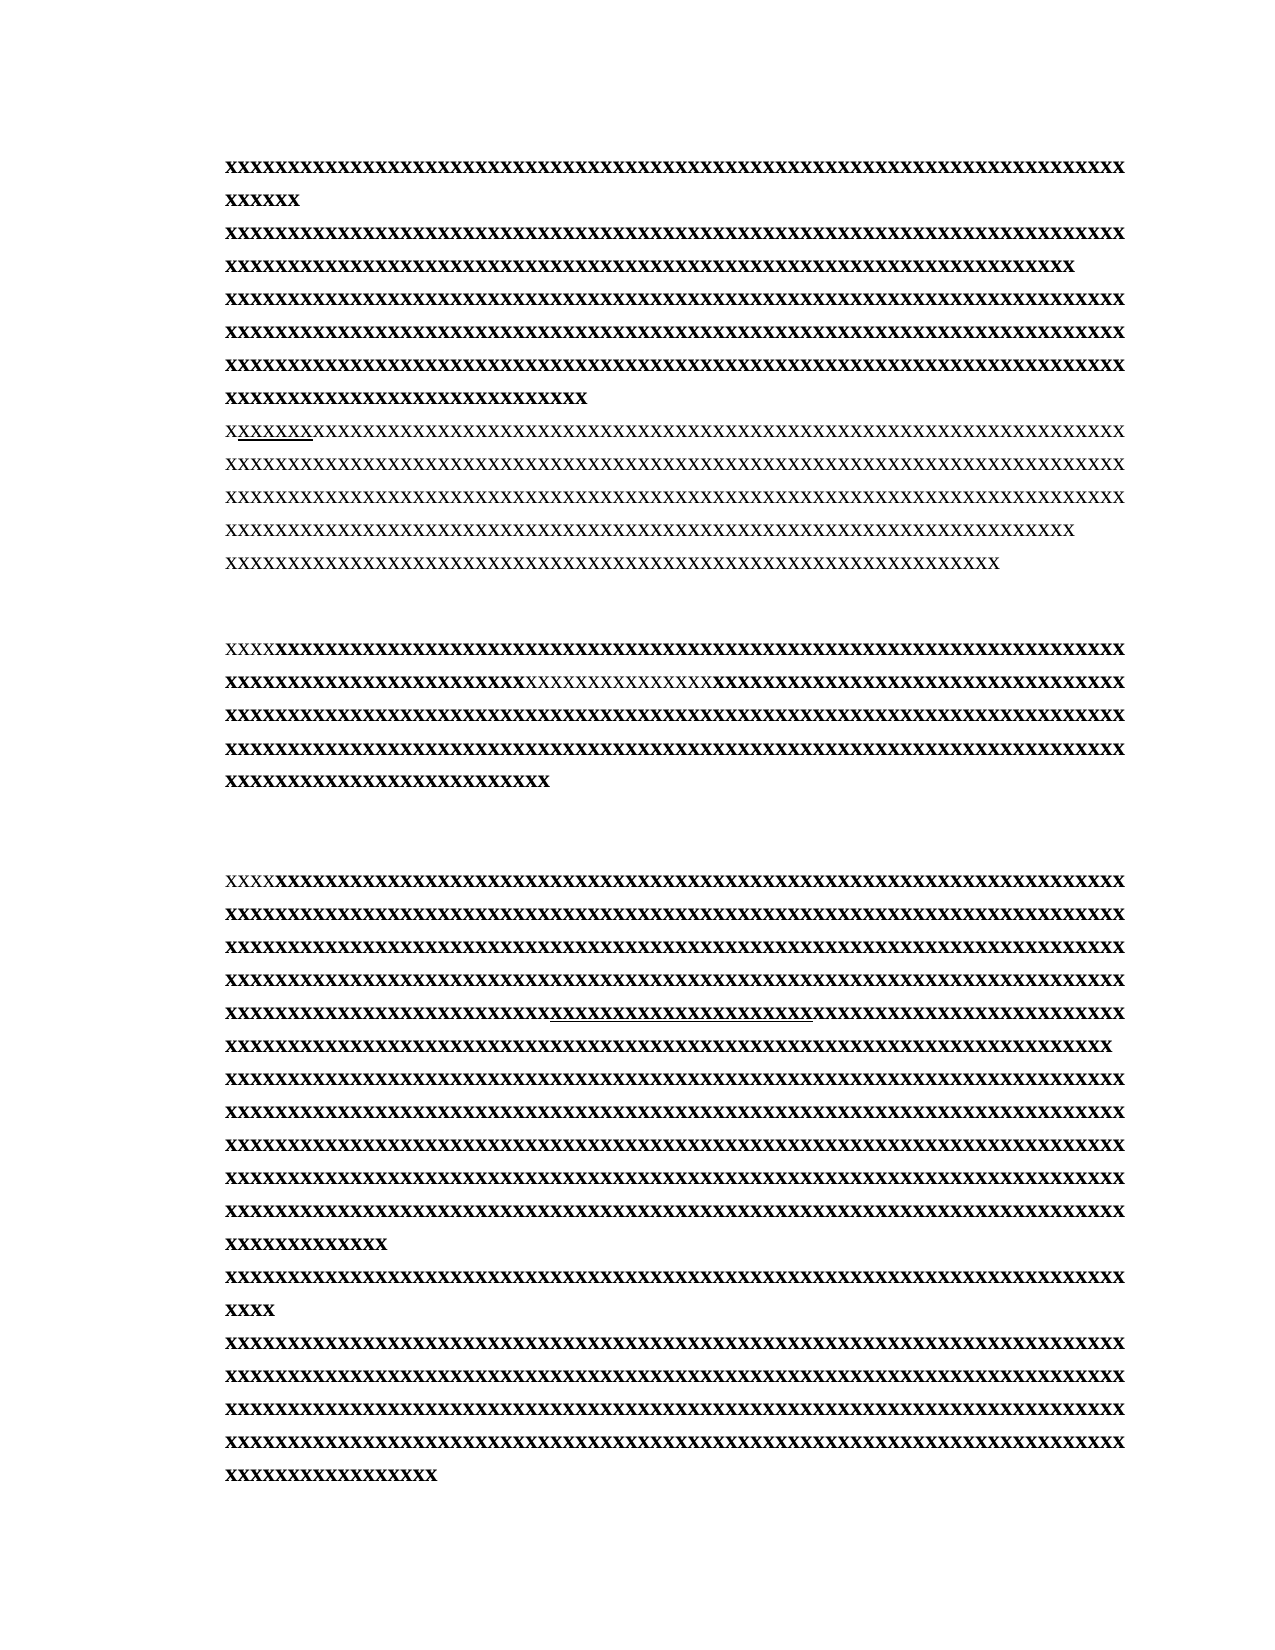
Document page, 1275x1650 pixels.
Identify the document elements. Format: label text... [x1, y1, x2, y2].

text xxxxxxxxxxxxxxxxxxxxxxxxxxxxxxxxxxxxxxxxxxxxxxxxxxxxxxxxxxxxxxxxxxxxxxxxxxxx [225, 1260, 1125, 1322]
text xxxxxxxxxxxxxxxxxxxxxxxxxxxxxxxxxxxxxxxxxxxxxxxxxxxxxxxxxxxxxxxxxxxxxxxx [225, 1062, 1125, 1091]
text xxxxxxxxxxxxxxxxxxxxxxxxxxxxxxxxxxxxxxxxxxxxxxxxxxxxxxxxxxxxxxxxxxxxxxxxxxxxxxxxxxxxxxxxxxxxxxxxxxxxxxxxxxxxxxxxxxxxxxxxxxxxxxxxxxxxxxxxxxxxxxxxxxxxxxxxxxxxxxxxxxxxxxxxxxxxxxxxxxxxxxxxxxxxxxxxxxxxxxxxxxxxxxxxxxxxxxxxxxxxxxxxxxxxxxxxxxxxxxxxxxxxxxxxxxxxxxxxxxxxxxxxxxxxxxxxxxxxxxxxxxxxxxxxxxxxxxxxxxxxxxxxxxxxxxxxxx [225, 632, 1125, 793]
text xxxxxxxxxxxxxxxxxxxxxxxxxxxxxxxxxxxxxxxxxxxxxxxxxxxxxxxxxxxxxxxxxxxxxxxxxxxxxxxxxxxxxxxxxxxxxxxxxxxxxxxxxxxxxxxxxxxxxxxxxxxxxxxxxxxxxxxxxxxxxxxxxxxxxxxxxxxxxxxxxxxxxxxxxxxxxxxxxxxxxxxxxxxxxxxxxxxxxxxxxxxxxxxxxxxxxxxxxxxxxxxxxxxxxxxxxxxxxxxxxxxxxxxxxxxxxxxxxxxxxxxxxxxxxxxxxxxxxxxxxxxxxxxxxxxxxxxxxxxxx [225, 1095, 1125, 1256]
text xxxxxxxxxxxxxxxxxxxxxxxxxxxxxxxxxxxxxxxxxxxxxxxxxxxxxxxxxxxxxxxxxxxxxxxxxxxxxxxxxxxxxxxxxxxxxxxxxxxxxxxxxxxxxxxxxxxxxxxxxxxxxxxxxxxxxxxxxxxxxxxxxxxxxxxxxxxxxxxxxxxxxxxxxxxxxxxxxxxxxxxxxxxxxxxxxxxxxxxxxxxxxxxxxxxxxxxxxxxxxxxxxxxxxxxxxxxxxxxxxxxxxxxxxxxxxxxxxxxxxxxxxxxxxxxxxxxxxxxxxxxxxxxxxxxxxxxxxxxxxxxxx [225, 1326, 1125, 1487]
text xxxxxxxxxxxxxxxxxxxxxxxxxxxxxxxxxxxxxxxxxxxxxxxxxxxxxxxxxxxxxxxxxxxxxxxxxxxxxxxxxxxxxxxxxxxxxxxxxxxxxxxxxxxxxxxxxxxxxxxxxxxxxxxxxxxxxxxxxxxxxxxxxxxxxxxxxxxxxxxxxxxxxxxxxxxxxxxxxxxxxxxxxxxxxxxxxxxxxxxxxxxxxxxxxxxxxxxxxxxxxxxxxxxxxxxxxxxxxxxxxxxxxxxxxxxxxxxxxxxxxxxxxxxxxxxxxxxxxxxxxxxx [225, 414, 1125, 542]
text xxxxxxxxxxxxxxxxxxxxxxxxxxxxxxxxxxxxxxxxxxxxxxxxxxxxxxxxxxxxxx [225, 546, 1125, 575]
text xxxxxxxxxxxxxxxxxxxxxxxxxxxxxxxxxxxxxxxxxxxxxxxxxxxxxxxxxxxxxxxxxxxxxxxxxxxxxxxxxxxxxxxxxxxxxxxxxxxxxxxxxxxxxxxxxxxxxxxxxxxxxxxxxxxxxxxxxxxxxxxxxxxxxxxxxxxxxxxxxxxxxxxxxxxxxxxxxxxxxxxxxxxxxxxxxxxxxxxxxxxxxxxxxxxxxxxxxxxxxxxxxxxxxxxxxxxxxxxxxxxxx [225, 282, 1125, 410]
text xxxxxxxxxxxxxxxxxxxxxxxxxxxxxxxxxxxxxxxxxxxxxxxxxxxxxxxxxxxxxxxxxxxxxxxxxxxxxxxxxxxxxxxxxxxxxxxxxxxxxxxxxxxxxxxxxxxxxxxxxxxxxxxxxxxxxxxxxxxx [225, 216, 1125, 278]
text xxxxxxxxxxxxxxxxxxxxxxxxxxxxxxxxxxxxxxxxxxxxxxxxxxxxxxxxxxxxxxxxxxxxxxxxxxxxxx [225, 150, 1125, 212]
text xxxxxxxxxxxxxxxxxxxxxxxxxxxxxxxxxxxxxxxxxxxxxxxxxxxxxxxxxxxxxxxxxxxxxxxxxxxxxxxxxxxxxxxxxxxxxxxxxxxxxxxxxxxxxxxxxxxxxxxxxxxxxxxxxxxxxxxxxxxxxxxxxxxxxxxxxxxxxxxxxxxxxxxxxxxxxxxxxxxxxxxxxxxxxxxxxxxxxxxxxxxxxxxxxxxxxxxxxxxxxxxxxxxxxxxxxxxxxxxxxxxxxxxxxxxxxxxxxxxxxxxxxxxxxxxxxxxxxxxxxxxxxxxxxxxxxxxxxxxxxxxxxxxxxxxxxxxxxxxxxxxxxxxxxxxxxxxxxxxxxxxxxxxxxxxxxxxxxxxxxxxxxxxxxxxxxxxxxxxxxxxxxxxxxxxxxxxxxxxxxxxxxxxxxxxxxxxxxxxxxxxxxxxxxxx [225, 864, 1125, 1057]
